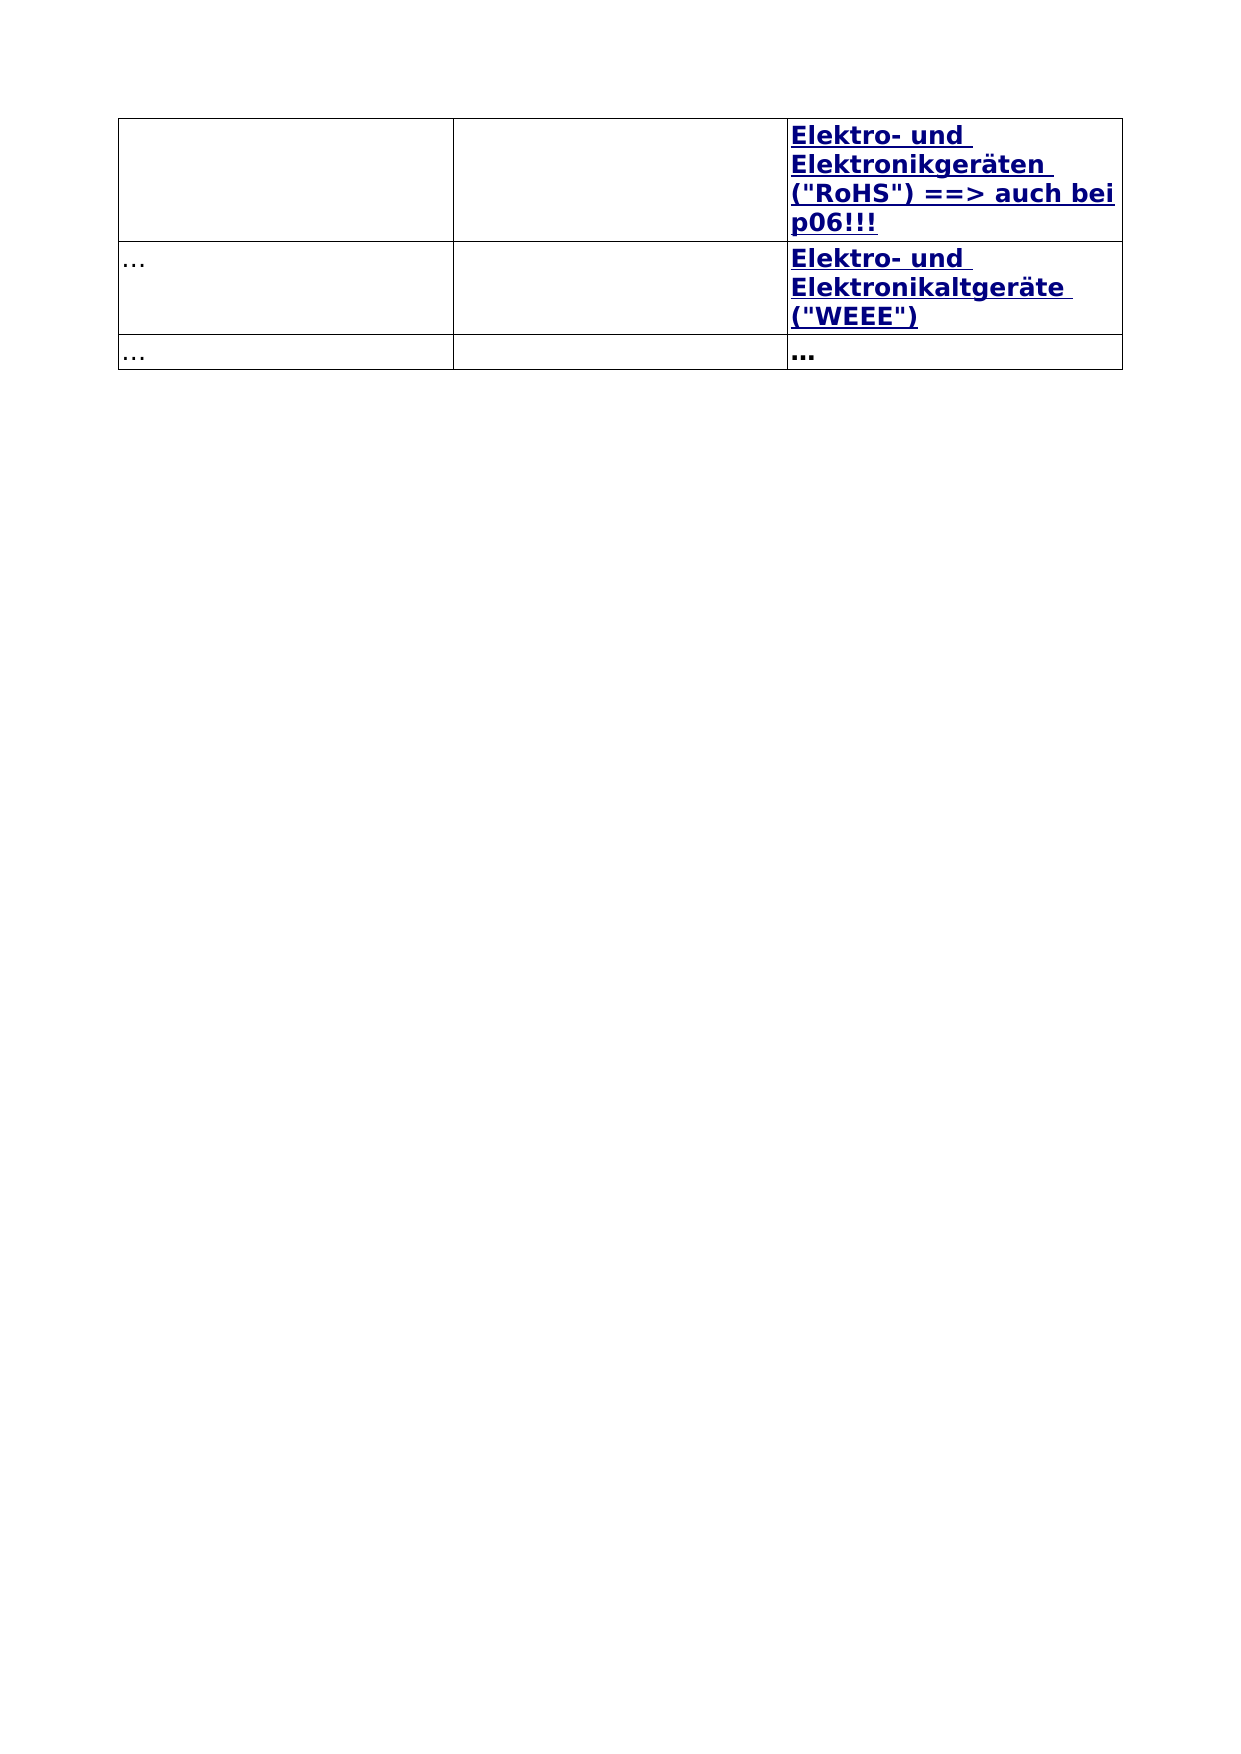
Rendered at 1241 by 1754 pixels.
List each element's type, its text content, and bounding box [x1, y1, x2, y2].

table_cell Elektro- und Elektronikgeräten ("RoHS") ==> auch bei p06!!! [788, 119, 1122, 241]
table_cell [119, 119, 453, 241]
table_cell Elektro- und Elektronikaltgeräte ("WEEE") [788, 242, 1122, 334]
table_cell [454, 335, 787, 369]
table_cell [454, 119, 787, 241]
table_cell … [119, 242, 453, 334]
table_cell … [119, 335, 453, 369]
table_cell … [788, 335, 1122, 369]
table_cell [454, 242, 787, 334]
